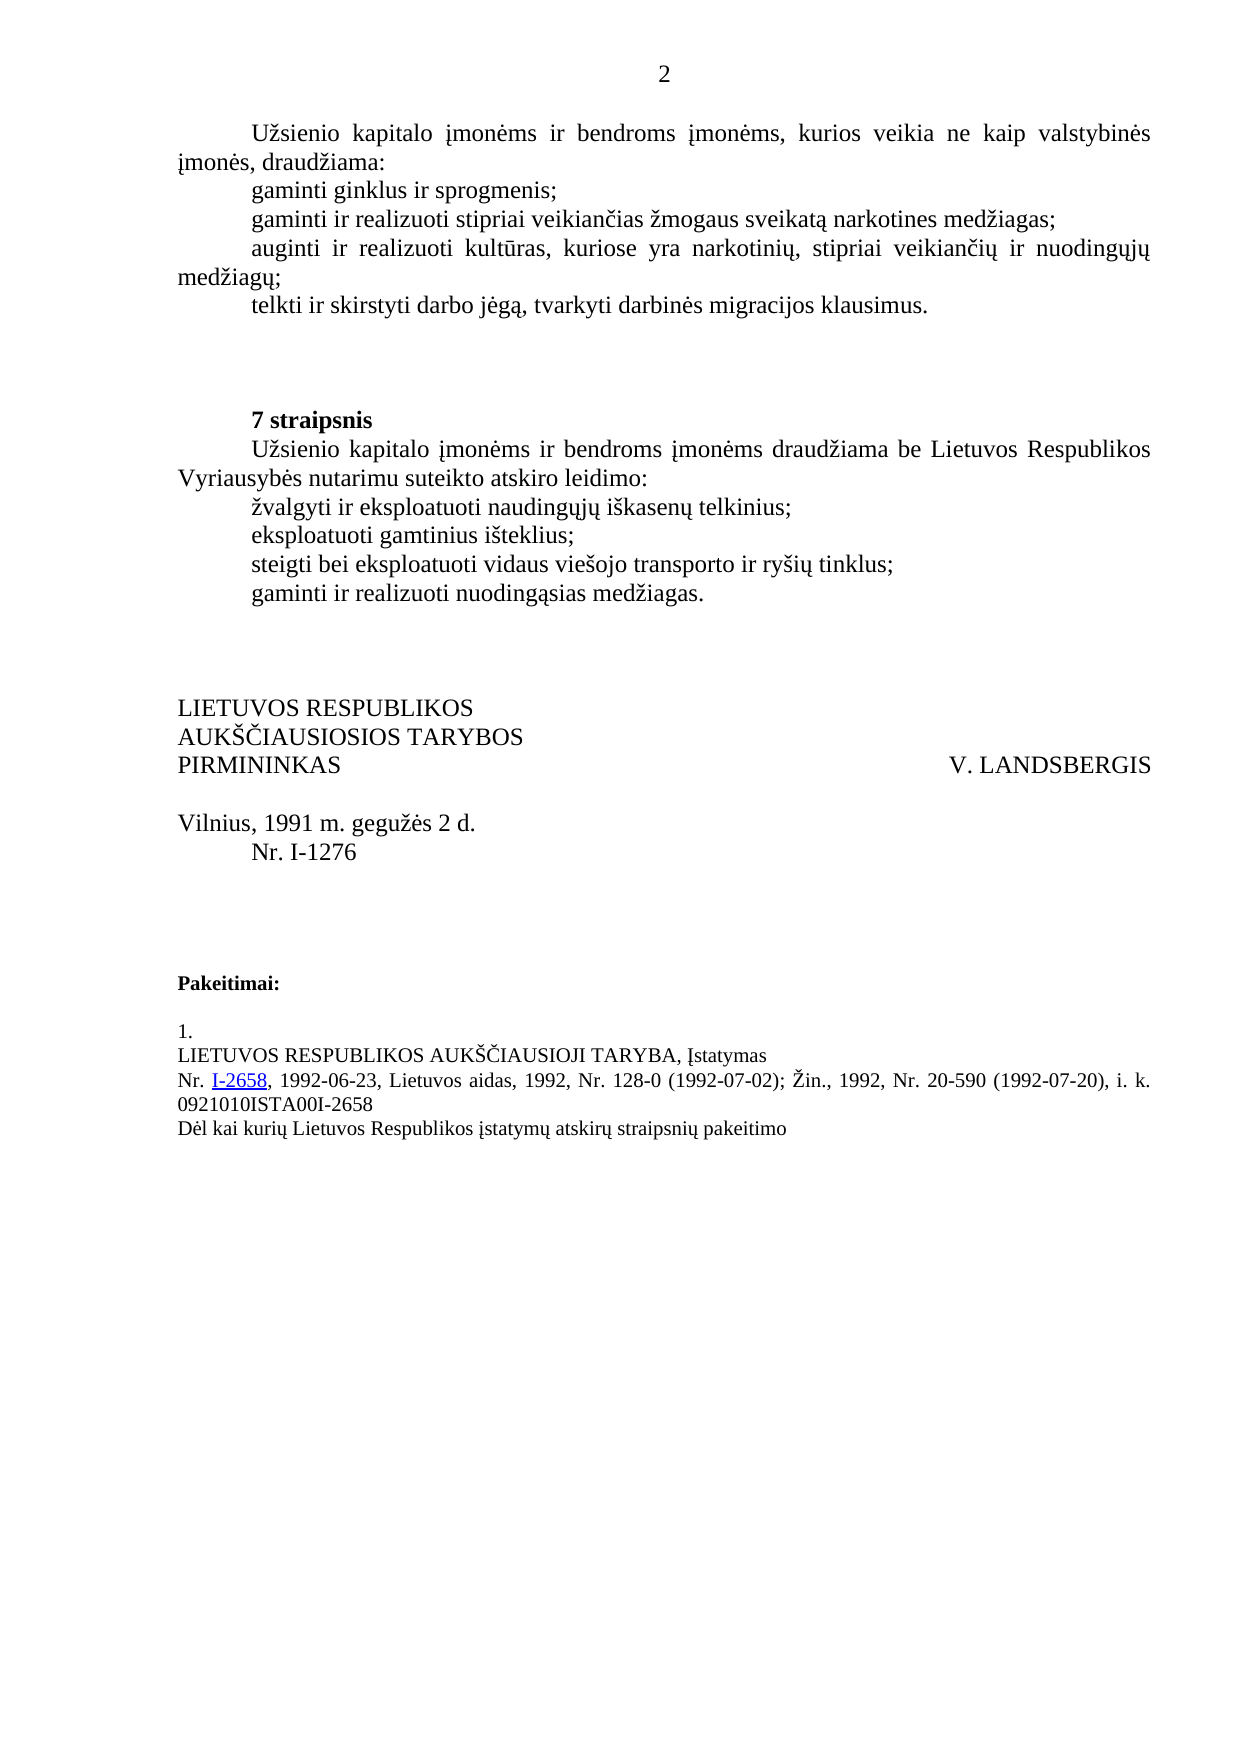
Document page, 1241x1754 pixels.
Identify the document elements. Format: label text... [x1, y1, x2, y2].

text 1. [177, 1019, 1152, 1043]
text Dėl kai kurių Lietuvos Respublikos įstatymų atskirų straipsnių pakeitimo [177, 1116, 1152, 1140]
text eksploatuoti gamtinius išteklius; [177, 521, 1152, 549]
text 7 straipsnis [177, 406, 1152, 434]
text AUKŠČIAUSIOSIOS TARYBOS [177, 722, 1152, 751]
text auginti ir realizuoti kultūras, kuriose yra narkotinių, stipriai veikiančių ir nuodingųjų medžiagų; [177, 233, 1152, 291]
text steigti bei eksploatuoti vidaus viešojo transporto ir ryšių tinklus; [177, 549, 1152, 578]
text telkti ir skirstyti darbo jėgą, tvarkyti darbinės migracijos klausimus. [177, 291, 1152, 319]
text žvalgyti ir eksploatuoti naudingųjų iškasenų telkinius; [177, 492, 1152, 521]
text LIETUVOS RESPUBLIKOS [177, 693, 1152, 722]
text Užsienio kapitalo įmonėms ir bendroms įmonėms draudžiama be Lietuvos Respublikos Vyriausybės nutarimu suteikto atskiro leidimo: [177, 434, 1152, 492]
text Vilnius, 1991 m. gegužės 2 d. [177, 808, 1152, 837]
text Užsienio kapitalo įmonėms ir bendroms įmonėms, kurios veikia ne kaip valstybinės įmonės, draudžiama: [177, 118, 1152, 176]
text gaminti ir realizuoti stipriai veikiančias žmogaus sveikatą narkotines medžiagas; [177, 204, 1152, 233]
text Pakeitimai: [177, 971, 1152, 995]
text Nr. I-2658, 1992-06-23, Lietuvos aidas, 1992, Nr. 128-0 (1992-07-02); Žin., 1992, Nr. 20-590 (1992-07-20), i. k. 0921010ISTA00I-2658 [177, 1067, 1152, 1116]
text LIETUVOS RESPUBLIKOS AUKŠČIAUSIOJI TARYBA, Įstatymas [177, 1043, 1152, 1067]
text Nr. I-1276 [177, 837, 1152, 866]
text PIRMININKAS V. LANDSBERGIS [177, 751, 1152, 779]
text gaminti ir realizuoti nuodingąsias medžiagas. [177, 578, 1152, 607]
text gaminti ginklus ir sprogmenis; [177, 176, 1152, 204]
